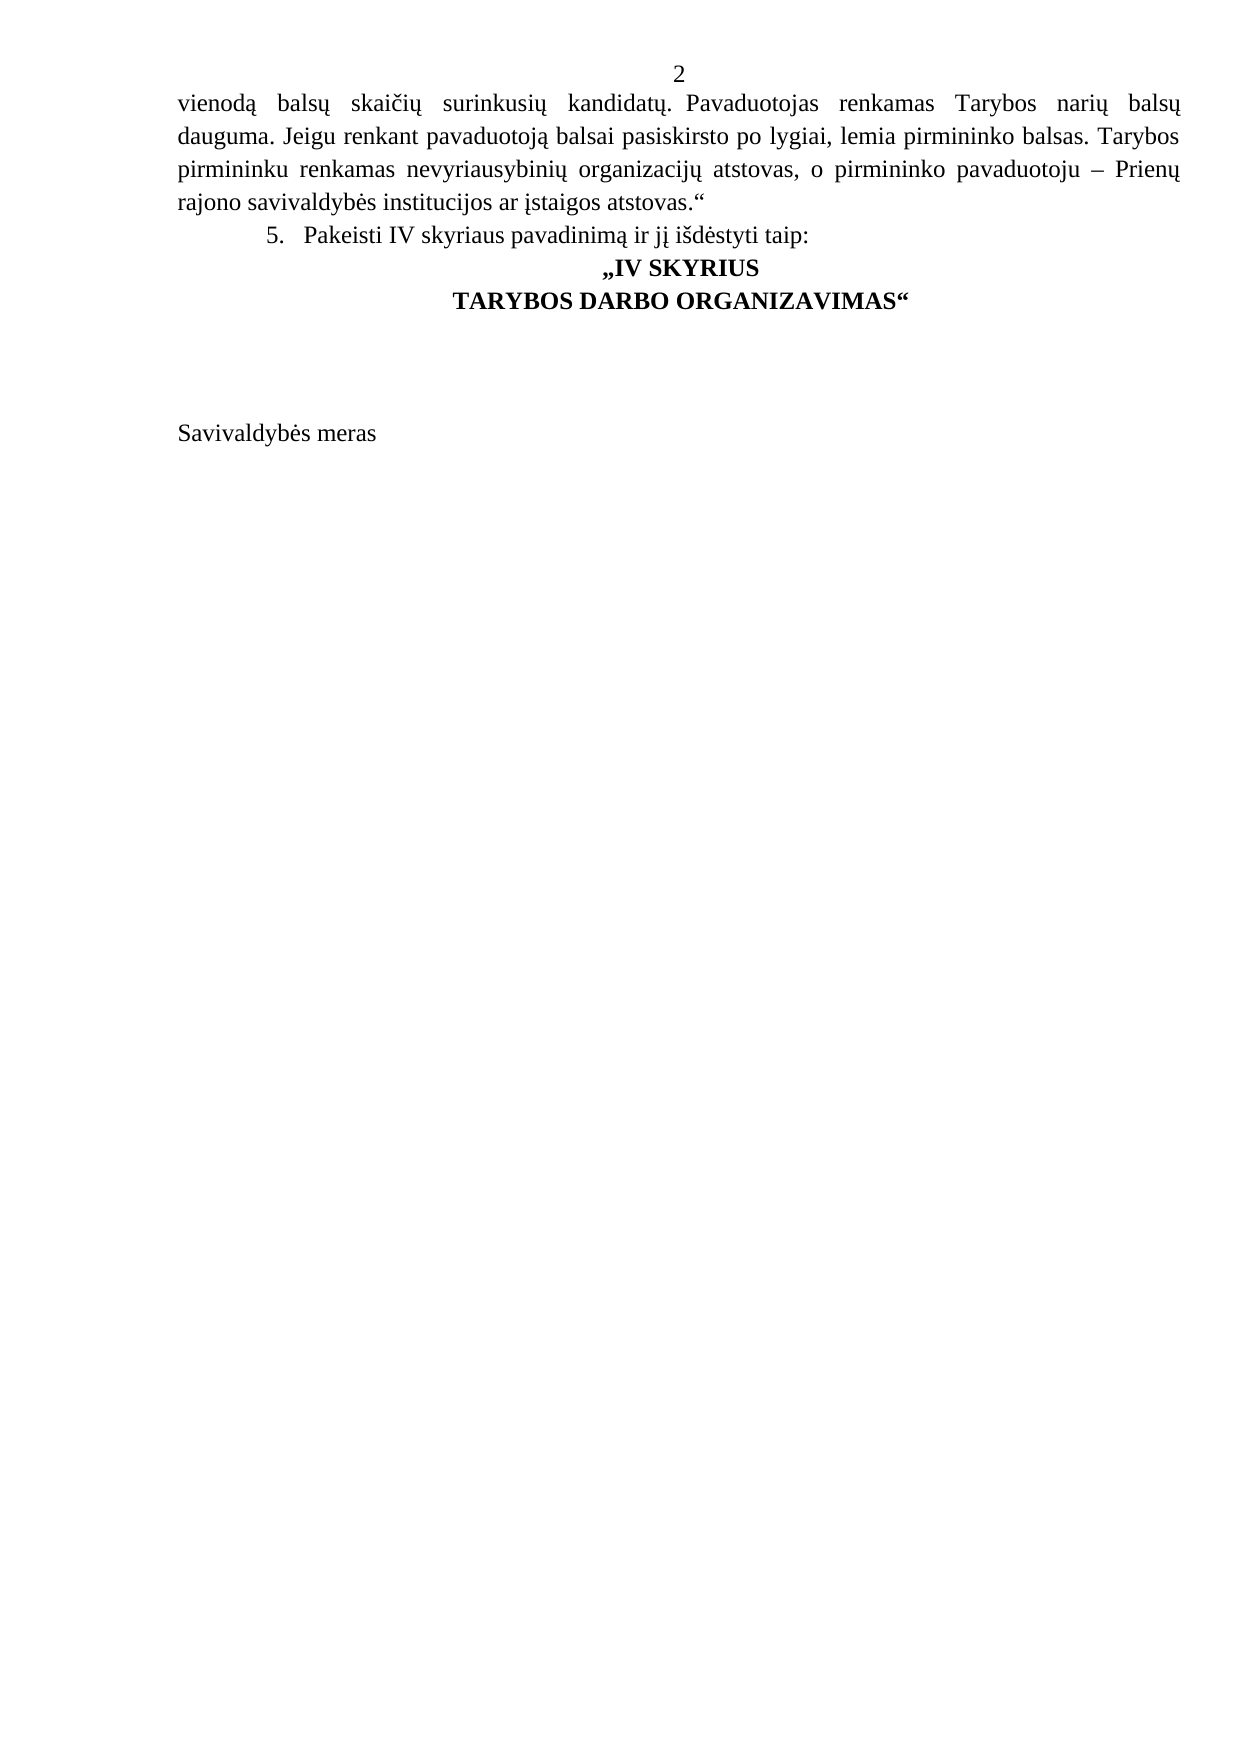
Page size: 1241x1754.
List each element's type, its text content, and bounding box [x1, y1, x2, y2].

text TARYBOS DARBO ORGANIZAVIMAS“ [177, 286, 1184, 315]
text vienodą balsų skaičių surinkusių kandidatų. Pavaduotojas renkamas Tarybos narių balsų dauguma. Jeigu renkant pavaduotoją balsai pasiskirsto po lygiai, lemia pirmininko balsas. Tarybos pirmininku renkamas nevyriausybinių organizacijų atstovas, o pirmininko pavaduotoju – Prienų rajono savivaldybės institucijos ar įstaigos atstovas.“ [177, 88, 1181, 216]
text Savivaldybės meras [177, 418, 1181, 480]
text „IV SKYRIUS [177, 253, 1184, 282]
text 5. Pakeisti IV skyriaus pavadinimą ir jį išdėstyti taip: [266, 220, 1181, 249]
